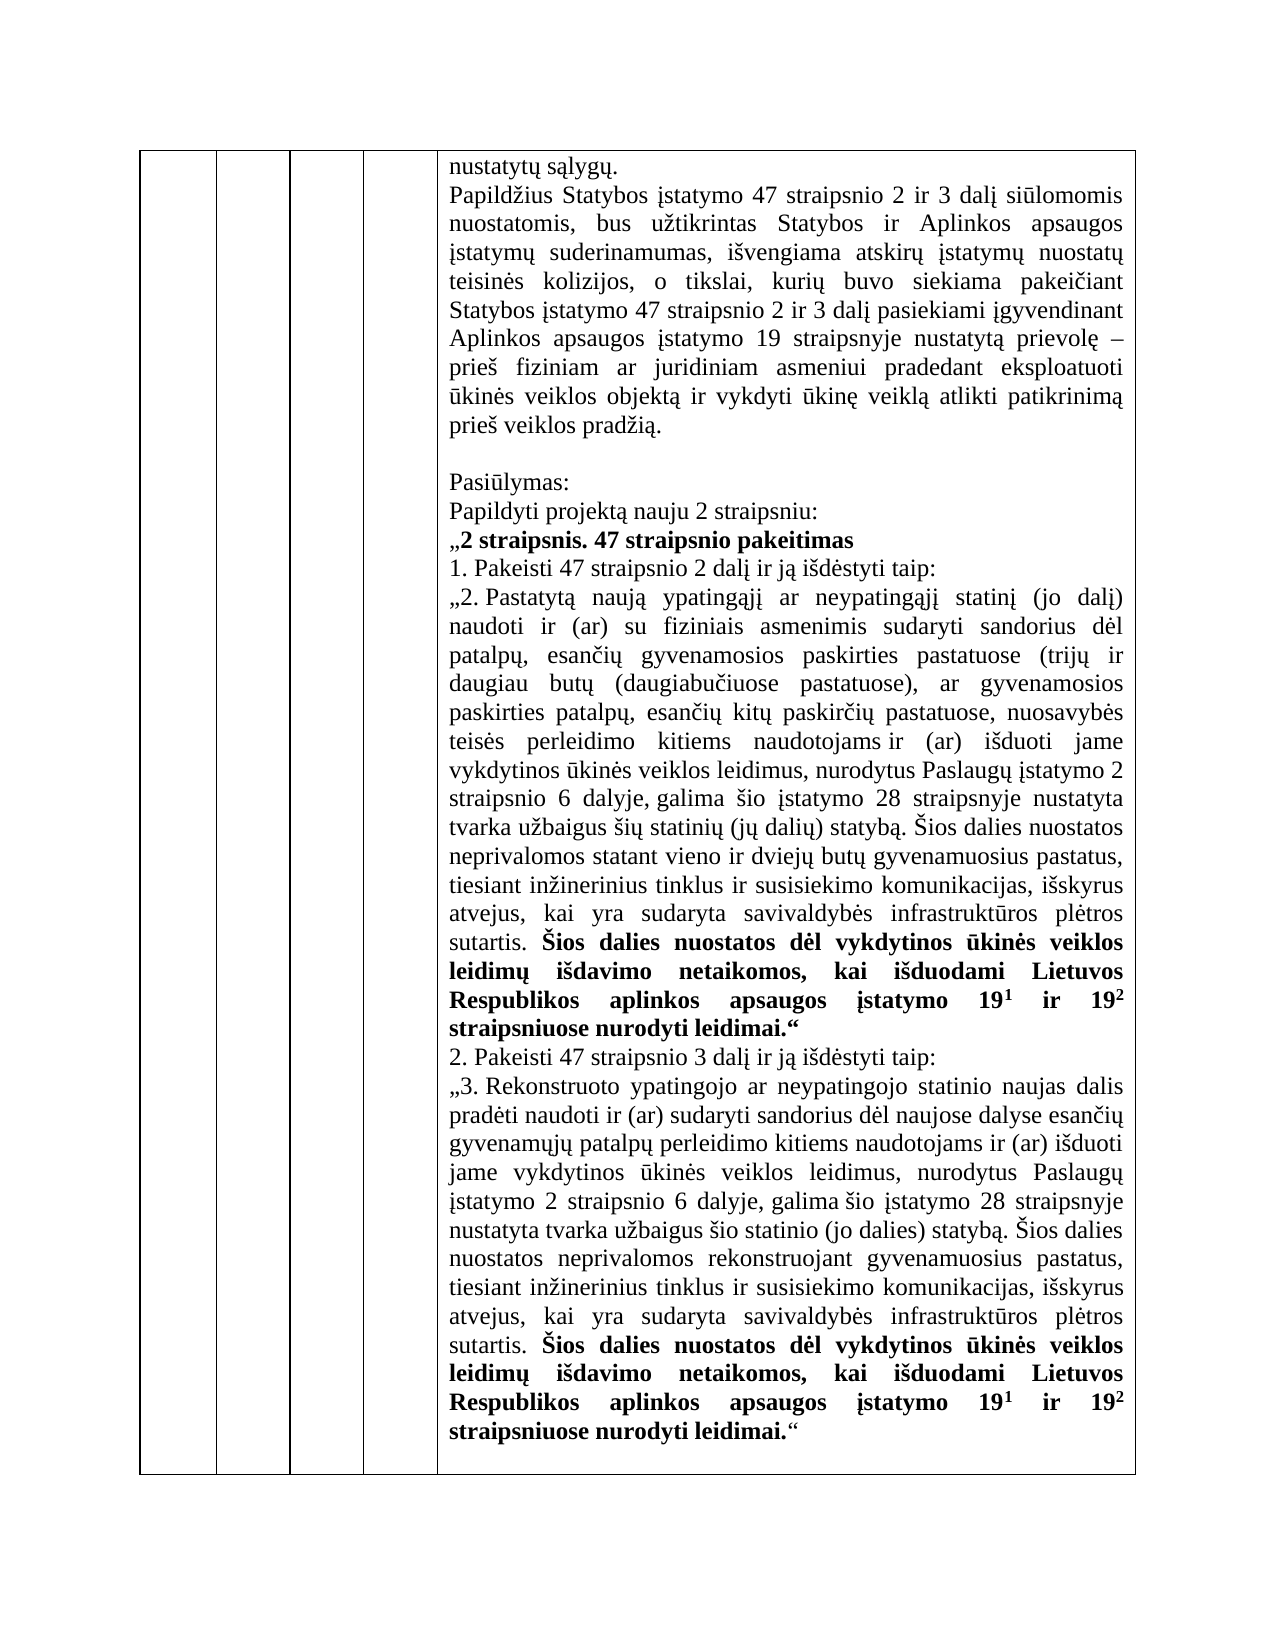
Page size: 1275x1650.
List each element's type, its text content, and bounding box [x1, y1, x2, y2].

table_cell nustatytų sąlygų. Papildžius Statybos įstatymo 47 straipsnio 2 ir 3 dalį siūlomomis nuostatomis, bus užtikrintas Statybos ir Aplinkos apsaugos įstatymų suderinamumas, išvengiama atskirų įstatymų nuostatų teisinės kolizijos, o tikslai, kurių buvo siekiama pakeičiant Statybos įstatymo 47 straipsnio 2 ir 3 dalį pasiekiami įgyvendinant Aplinkos apsaugos įstatymo 19 straipsnyje nustatytą prievolę – prieš fiziniam ar juridiniam asmeniui pradedant eksploatuoti ūkinės veiklos objektą ir vykdyti ūkinę veiklą atlikti patikrinimą prieš veiklos pradžią. Pasiūlymas: Papildyti projektą nauju 2 straipsniu: „2 straipsnis. 47 straipsnio pakeitimas 1. Pakeisti 47 straipsnio 2 dalį ir ją išdėstyti taip: „2. Pastatytą naują ypatingąjį ar neypatingąjį statinį (jo dalį) naudoti ir (ar) su fiziniais asmenimis sudaryti sandorius dėl patalpų, esančių gyvenamosios paskirties pastatuose (trijų ir daugiau butų (daugiabučiuose pastatuose), ar gyvenamosios paskirties patalpų, esančių kitų paskirčių pastatuose, nuosavybės teisės perleidimo kitiems naudotojams ir (ar) išduoti jame vykdytinos ūkinės veiklos leidimus, nurodytus Paslaugų įstatymo 2 straipsnio 6 dalyje, galima šio įstatymo 28 straipsnyje nustatyta tvarka užbaigus šių statinių (jų dalių) statybą. Šios dalies nuostatos neprivalomos statant vieno ir dviejų butų gyvenamuosius pastatus, tiesiant inžinerinius tinklus ir susisiekimo komunikacijas, išskyrus atvejus, kai yra sudaryta savivaldybės infrastruktūros plėtros sutartis. Šios dalies nuostatos dėl vykdytinos ūkinės veiklos leidimų išdavimo netaikomos, kai išduodami Lietuvos Respublikos aplinkos apsaugos įstatymo 191 ir 192 straipsniuose nurodyti leidimai.“ 2. Pakeisti 47 straipsnio 3 dalį ir ją išdėstyti taip: „3. Rekonstruoto ypatingojo ar neypatingojo statinio naujas dalis pradėti naudoti ir (ar) sudaryti sandorius dėl naujose dalyse esančių gyvenamųjų patalpų perleidimo kitiems naudotojams ir (ar) išduoti jame vykdytinos ūkinės veiklos leidimus, nurodytus Paslaugų įstatymo 2 straipsnio 6 dalyje, galima šio įstatymo 28 straipsnyje nustatyta tvarka užbaigus šio statinio (jo dalies) statybą. Šios dalies nuostatos neprivalomos rekonstruojant gyvenamuosius pastatus, tiesiant inžinerinius tinklus ir susisiekimo komunikacijas, išskyrus atvejus, kai yra sudaryta savivaldybės infrastruktūros plėtros sutartis. Šios dalies nuostatos dėl vykdytinos ūkinės veiklos leidimų išdavimo netaikomos, kai išduodami Lietuvos Respublikos aplinkos apsaugos įstatymo 191 ir 192 straipsniuose nurodyti leidimai.“ [438, 151, 1135, 1473]
table_cell [217, 151, 289, 1473]
table_cell [364, 151, 437, 1473]
table_cell [141, 151, 216, 1473]
table_cell [291, 151, 363, 1473]
